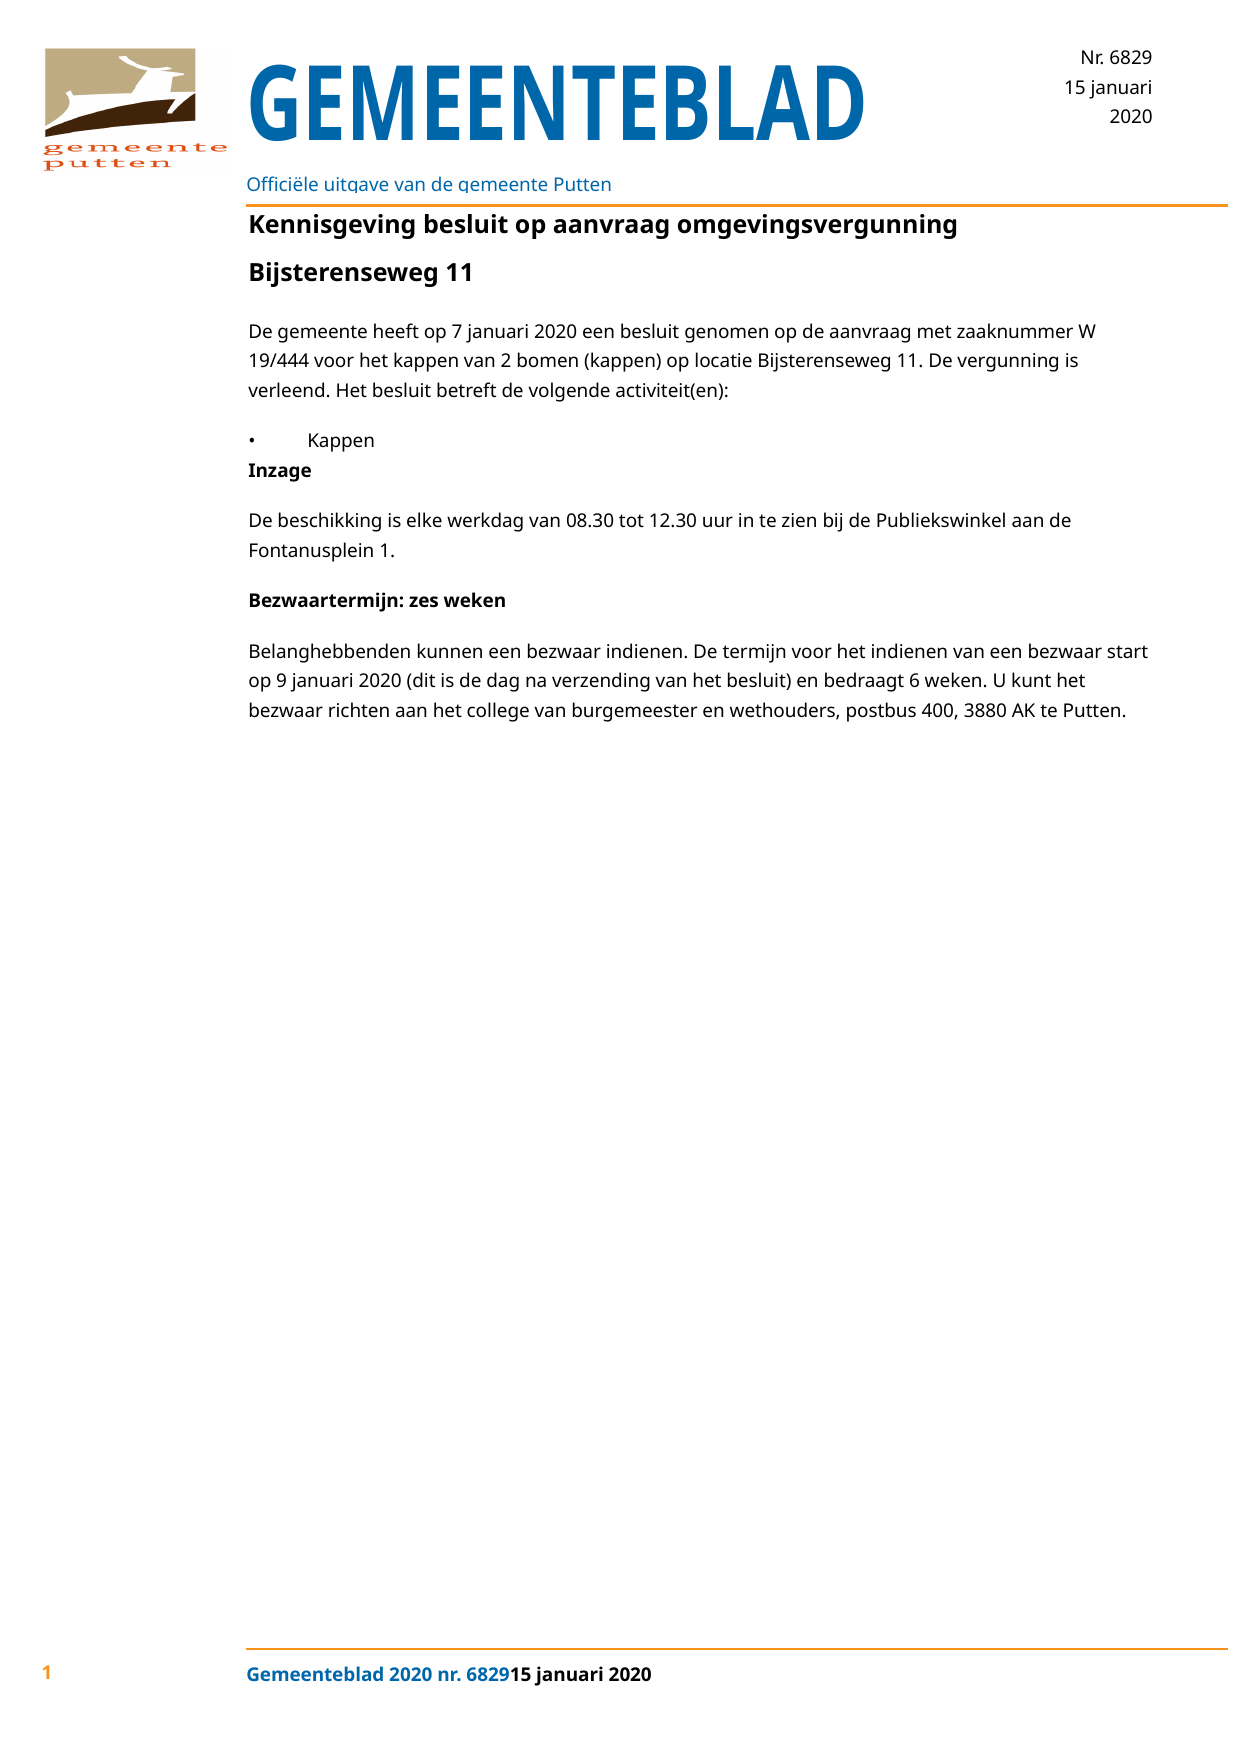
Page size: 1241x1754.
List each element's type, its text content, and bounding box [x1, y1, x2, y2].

text Inzage [248, 457, 1152, 483]
text Bezwaartermijn: zes weken [248, 587, 1152, 613]
list Kappen [248, 427, 1152, 453]
text De gemeente heeft op 7 januari 2020 een besluit genomen op de aanvraag met zaaknummer W 19/444 voor het kappen van 2 bomen (kappen) op locatie Bijsterenseweg 11. De vergunning is verleend. Het besluit betreft de volgende activiteit(en): [248, 318, 1152, 403]
text De beschikking is elke werkdag van 08.30 tot 12.30 uur in te zien bij de Publiekswinkel aan de Fontanusplein 1. [248, 507, 1152, 563]
text Kennisgeving besluit op aanvraag omgevingsvergunning Bijsterenseweg 11 [248, 207, 1152, 288]
picture [41, 47, 231, 172]
text Belanghebbenden kunnen een bezwaar indienen. De termijn voor het indienen van een bezwaar start op 9 januari 2020 (dit is de dag na verzending van het besluit) en bedraagt 6 weken. U kunt het bezwaar richten aan het college van burgemeester en wethouders, postbus 400, 3880 AK te Putten. [248, 638, 1152, 723]
